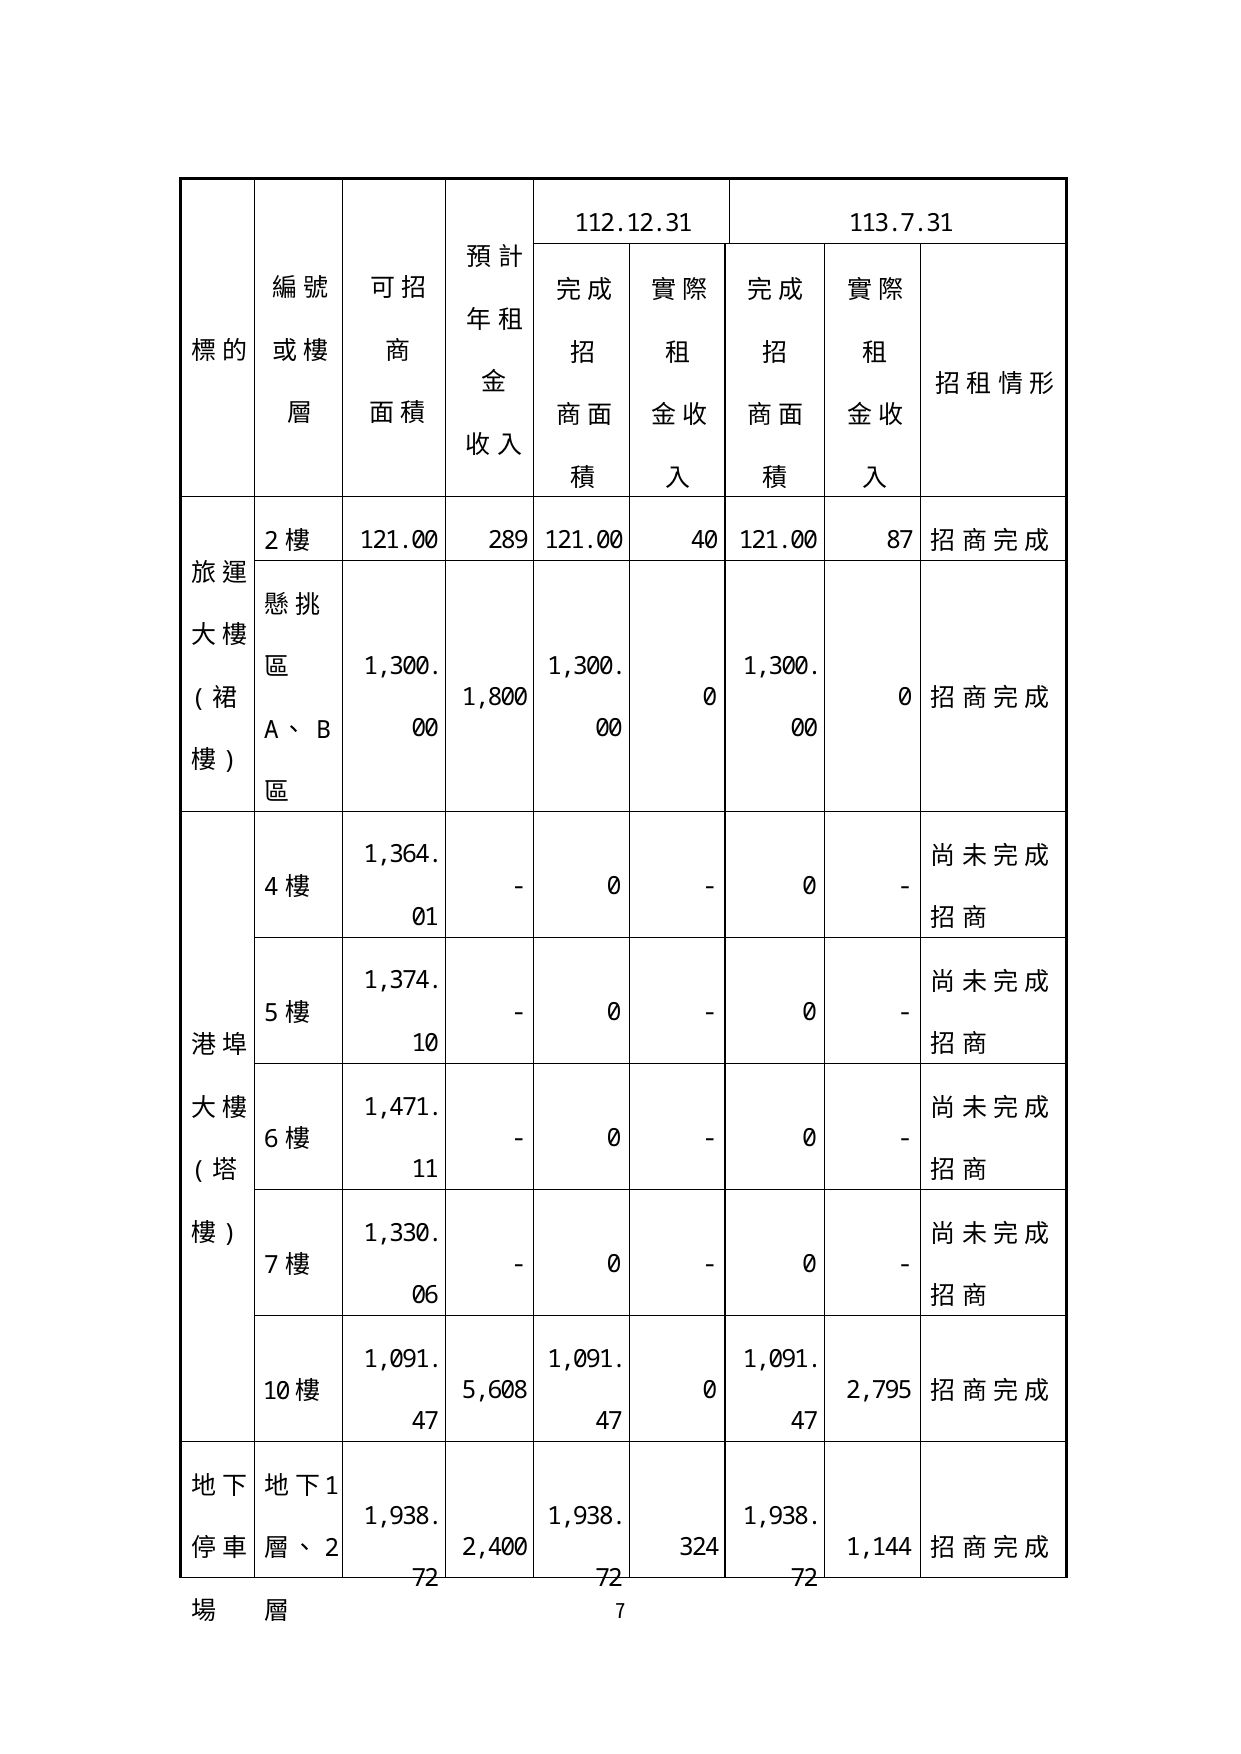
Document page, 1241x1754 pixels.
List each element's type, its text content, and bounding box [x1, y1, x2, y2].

table_cell 招商完成 [921, 561, 1065, 811]
table_cell 6樓 [255, 1064, 342, 1189]
table_cell 1,364.01 [343, 812, 445, 937]
table_cell 0 [534, 1190, 629, 1315]
table_header 可招商 面積 [343, 180, 445, 496]
table_cell 完成招 商面積 [726, 244, 824, 496]
table_cell 1,091.47 [343, 1316, 445, 1441]
table_cell - [825, 938, 920, 1063]
table_cell 旅運 大樓(裙樓) [182, 497, 254, 811]
table_cell 10樓 [255, 1316, 342, 1441]
table_cell 5樓 [255, 938, 342, 1063]
table_cell 0 [726, 812, 824, 937]
table_cell - [630, 1190, 724, 1315]
table_cell 1,300.00 [534, 561, 629, 811]
table_cell 1,091.47 [726, 1316, 824, 1441]
table_cell 40 [630, 497, 724, 559]
table_cell 1,300.00 [726, 561, 824, 811]
table_cell 0 [534, 1064, 629, 1189]
table_cell 尚未完成招商 [921, 1190, 1065, 1315]
table_cell 5,608 [446, 1316, 533, 1441]
table_cell 地下1層、2層 [255, 1442, 342, 1577]
table_cell 121.00 [534, 497, 629, 559]
table_cell 87 [825, 497, 920, 559]
table_cell - [446, 812, 533, 937]
table_header 112.12.31 [534, 180, 729, 243]
table_cell - [446, 1064, 533, 1189]
table_cell - [825, 812, 920, 937]
table_cell 0 [534, 812, 629, 937]
table_cell 4樓 [255, 812, 342, 937]
table_cell 1,144 [825, 1442, 920, 1577]
table_cell 2,795 [825, 1316, 920, 1441]
table_cell 0 [630, 1316, 724, 1441]
table_cell 1,471.11 [343, 1064, 445, 1189]
table_cell 1,374.10 [343, 938, 445, 1063]
table_cell 0 [726, 1064, 824, 1189]
table_cell 實際租 金收入 [825, 244, 920, 496]
table_cell 1,300.00 [343, 561, 445, 811]
table_cell 1,938.72 [534, 1442, 629, 1577]
table_cell 招商完成 [921, 1316, 1065, 1441]
table_cell 1,091.47 [534, 1316, 629, 1441]
table_cell 0 [630, 561, 724, 811]
table_cell 1,938.72 [343, 1442, 445, 1577]
table_cell 尚未完成招商 [921, 938, 1065, 1063]
table_header 預計年租金 收入 [446, 180, 533, 496]
table_cell 港埠 大樓(塔樓) [182, 812, 254, 1441]
table_cell 2,400 [446, 1442, 533, 1577]
table_cell - [446, 1190, 533, 1315]
table_cell 7樓 [255, 1190, 342, 1315]
table_cell 尚未完成招商 [921, 1064, 1065, 1189]
table_cell 289 [446, 497, 533, 559]
table_cell 1,330.06 [343, 1190, 445, 1315]
table_cell 懸挑區A、B區 [255, 561, 342, 811]
table_cell 招商完成 [921, 497, 1065, 559]
table_cell - [825, 1190, 920, 1315]
table_cell - [630, 1064, 724, 1189]
table_cell 324 [630, 1442, 724, 1577]
table_cell - [630, 812, 724, 937]
table_cell 招商完成 [921, 1442, 1065, 1577]
table_cell 2樓 [255, 497, 342, 559]
table_cell - [825, 1064, 920, 1189]
table_header 標的 [182, 180, 254, 496]
table_cell 121.00 [343, 497, 445, 559]
table_cell 0 [825, 561, 920, 811]
table_cell - [446, 938, 533, 1063]
table_cell 121.00 [726, 497, 824, 559]
table_cell 0 [726, 938, 824, 1063]
table_cell - [630, 938, 724, 1063]
table_cell 0 [726, 1190, 824, 1315]
table_cell 招租情形 [921, 244, 1065, 496]
table_cell 尚未完成招商 [921, 812, 1065, 937]
table_header 113.7.31 [730, 180, 1065, 243]
table_cell 完成招 商面積 [534, 244, 629, 496]
table_cell 地下停車場 [182, 1442, 254, 1577]
table_cell 1,800 [446, 561, 533, 811]
table_cell 1,938.72 [726, 1442, 824, 1577]
table_cell 實際租 金收入 [630, 244, 724, 496]
table_cell 0 [534, 938, 629, 1063]
table_header 編號或樓層 [255, 180, 342, 496]
